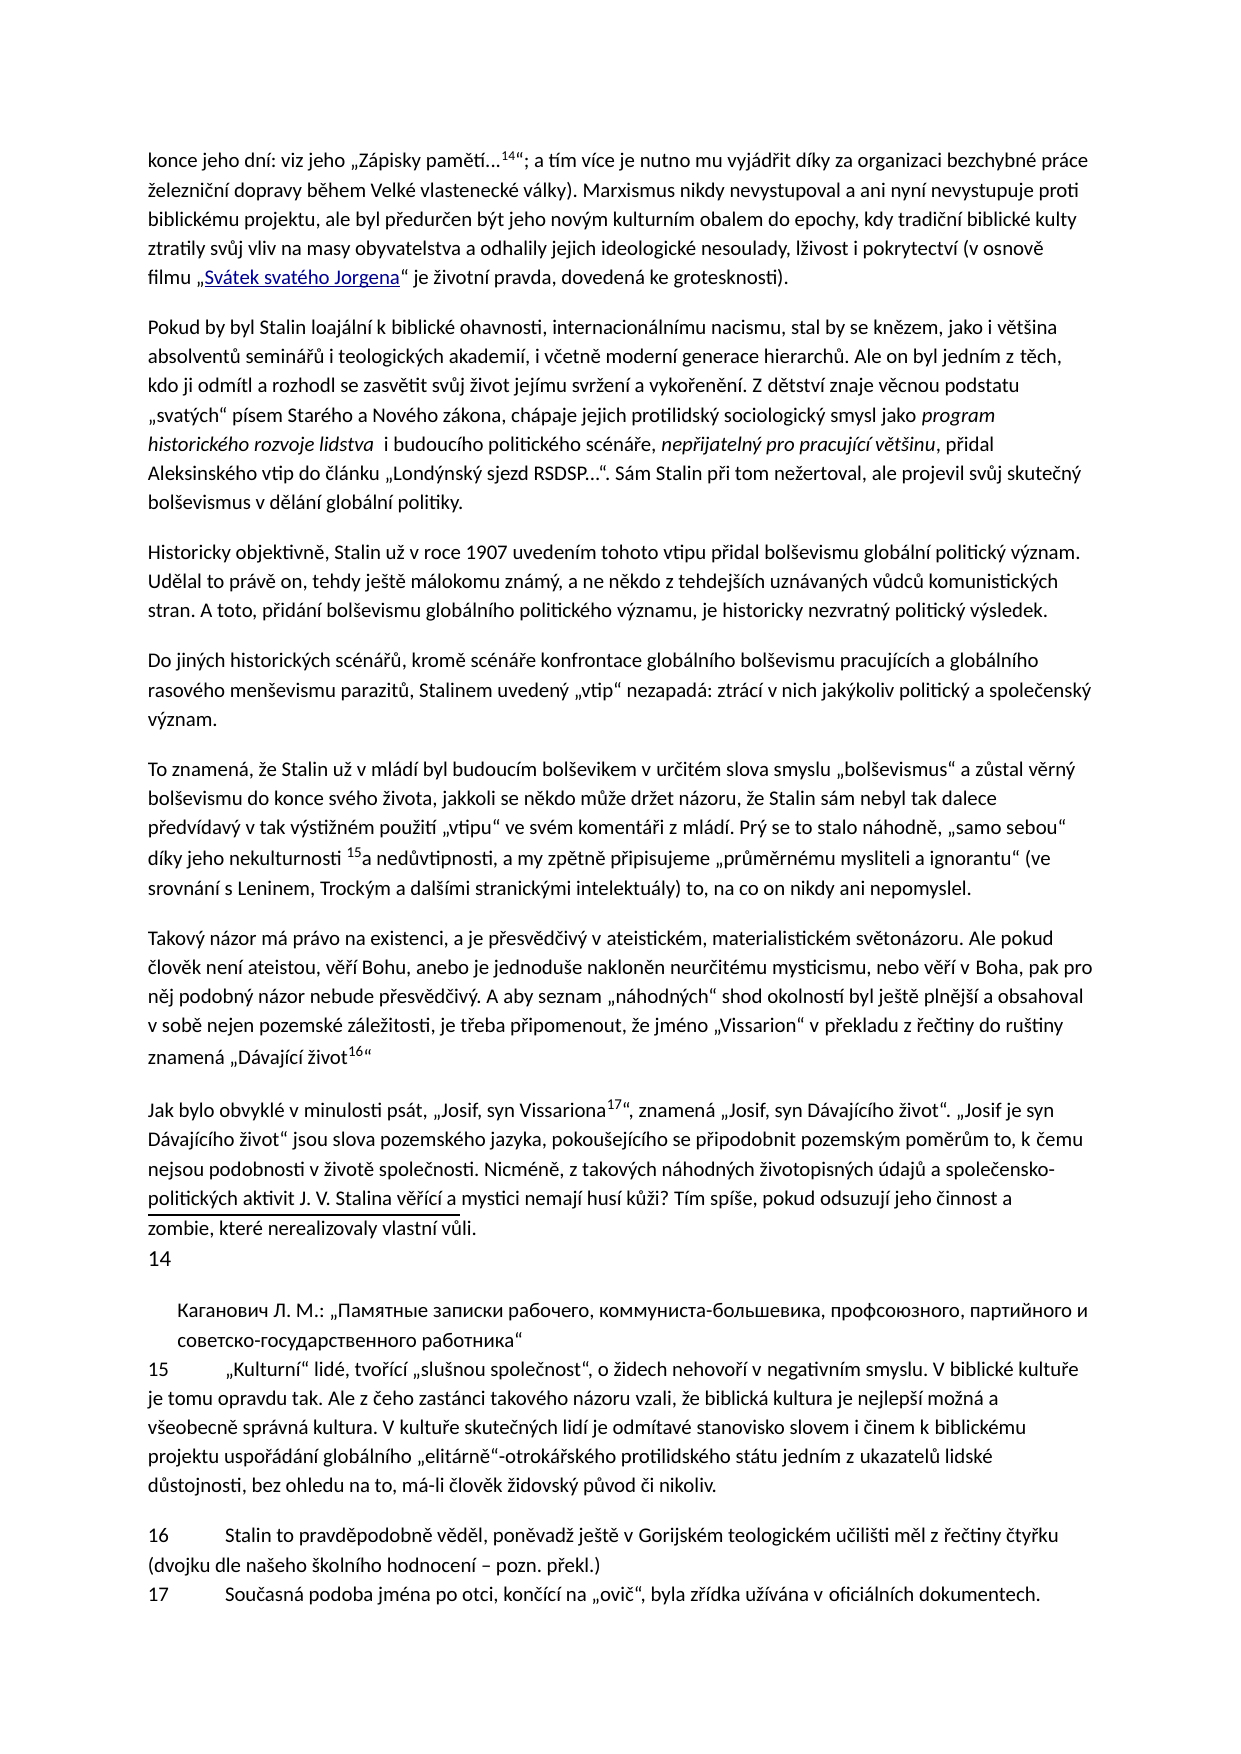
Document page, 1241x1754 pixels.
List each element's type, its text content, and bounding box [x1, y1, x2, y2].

text Pokud by byl Stalin loajální k biblické ohavnosti, internacionálnímu nacismu, stal by se knězem, jako i většina absolventů seminářů i teologických akademií, i včetně moderní generace hierarchů. Ale on byl jedním z těch, kdo ji odmítl a rozhodl se zasvětit svůj život jejímu svržení a vykořenění. Z dětství znaje věcnou podstatu „svatých“ písem Starého a Nového zákona, chápaje jejich protilidský sociologický smysl jako program historického rozvoje lidstva i budoucího politického scénáře, nepřijatelný pro pracující většinu, přidal Aleksinského vtip do článku „Londýnský sjezd RSDSP...“. Sám Stalin při tom nežertoval, ale projevil svůj skutečný bolševismus v dělání globální politiky. [148, 314, 1093, 515]
text Do jiných historických scénářů, kromě scénáře konfrontace globálního bolševismu pracujících a globálního rasového menševismu parazitů, Stalinem uvedený „vtip“ nezapadá: ztrácí v nich jakýkoliv politický a společenský význam. [148, 648, 1093, 731]
text Каганович Л. М.: „Памятные записки рабочего, коммуниста-большевика, профсоюзного, партийного и советско-государственного работника“ [148, 1298, 1093, 1352]
text Současná podoba jména po otci, končící na „ovič“, byla zřídka užívána v oficiálních dokumentech. [148, 1581, 1093, 1606]
text To znamená, že Stalin už v mládí byl budoucím bolševikem v určitém slova smyslu „bolševismus“ a zůstal věrný bolševismu do konce svého života, jakkoli se někdo může držet názoru, že Stalin sám nebyl tak dalece předvídavý v tak výstižném použití „vtipu“ ve svém komentáři z mládí. Prý se to stalo náhodně, „samo sebou“ díky jeho nekulturnosti a nedůvtipnosti, a my zpětně připisujeme „průměrnému mysliteli a ignorantu“ (ve srovnání s Leninem, Trockým a dalšími stranickými intelektuály) to, na co on nikdy ani nepomyslel. [148, 756, 1093, 901]
text zombie, které nerealizovaly vlastní vůli. [148, 1215, 1093, 1241]
text Stalin to pravděpodobně věděl, poněvadž ještě v Gorijském teologickém učilišti měl z řečtiny čtyřku (dvojku dle našeho školního hodnocení – pozn. překl.) [148, 1523, 1093, 1577]
text Takový názor má právo na existenci, a je přesvědčivý v ateistickém, materialistickém světonázoru. Ale pokud člověk není ateistou, věří Bohu, anebo je jednoduše nakloněn neurčitému mysticismu, nebo věří v Boha, pak pro něj podobný názor nebude přesvědčivý. A aby seznam „náhodných“ shod okolností byl ještě plnější a obsahoval v sobě nejen pozemské záležitosti, je třeba připomenout, že jméno „Vissarion“ v překladu z řečtiny do ruštiny znamená „Dávající život“ [148, 925, 1093, 1070]
text Jak bylo obvyklé v minulosti psát, „Josif, syn Vissariona“, znamená „Josif, syn Dávajícího život“. „Josif je syn Dávajícího život“ jsou slova pozemského jazyka, pokoušejícího se připodobnit pozemským poměrům to, k čemu nejsou podobnosti v životě společnosti. Nicméně, z takových náhodných životopisných údajů a společensko-politických aktivit J. V. Stalina věřící a mystici nemají husí kůži? Tím spíše, pokud odsuzují jeho činnost a [148, 1095, 1093, 1210]
text „Kulturní“ lidé, tvořící „slušnou společnost“, o židech nehovoří v negativním smyslu. V biblické kultuře je tomu opravdu tak. Ale z čeho zastánci takového názoru vzali, že biblická kultura je nejlepší možná a všeobecně správná kultura. V kultuře skutečných lidí je odmítavé stanovisko slovem i činem k biblickému projektu uspořádání globálního „elitárně“-otrokářského protilidského státu jedním z ukazatelů lidské důstojnosti, bez ohledu na to, má-li člověk židovský původ či nikoliv. [148, 1356, 1093, 1498]
text Historicky objektivně, Stalin už v roce 1907 uvedením tohoto vtipu přidal bolševismu globální politický význam. Udělal to právě on, tehdy ještě málokomu známý, a ne někdo z tehdejších uznávaných vůdců komunistických stran. A toto, přidání bolševismu globálního politického významu, je historicky nezvratný politický výsledek. [148, 539, 1093, 623]
text konce jeho dní: viz jeho „Zápisky pamětí...“; a tím více je nutno mu vyjádřit díky za organizaci bezchybné práce železniční dopravy během Velké vlastenecké války). Marxismus nikdy nevystupoval a ani nyní nevystupuje proti biblickému projektu, ale byl předurčen být jeho novým kulturním obalem do epochy, kdy tradiční biblické kulty ztratily svůj vliv na masy obyvatelstva a odhalily jejich ideologické nesoulady, lživost i pokrytectví (v osnově filmu „Svátek svatého Jorgena“ je životní pravda, dovedená ke grotesknosti). [148, 148, 1093, 290]
